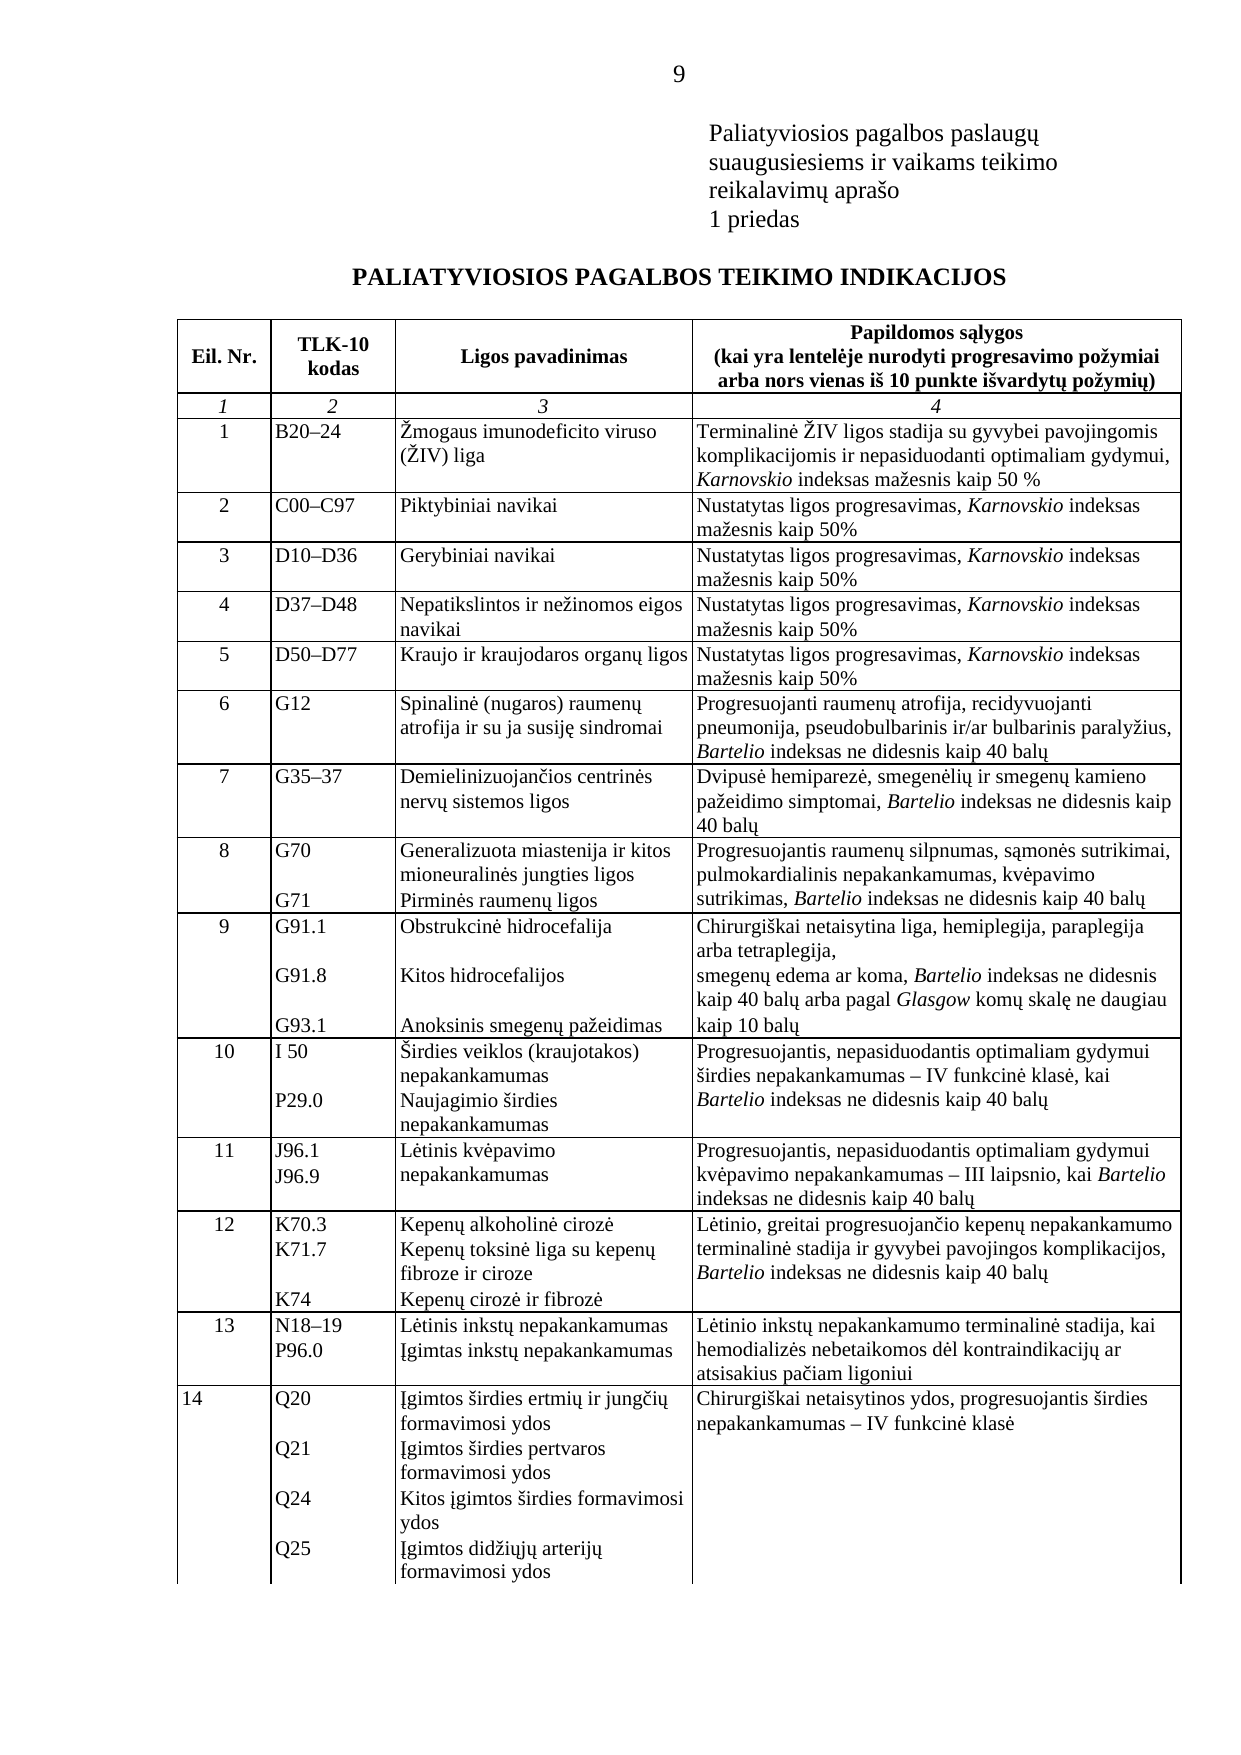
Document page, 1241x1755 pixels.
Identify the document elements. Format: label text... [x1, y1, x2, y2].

table_cell 1 [178, 419, 270, 491]
table_cell Demielinizuojančios centrinės nervų sistemos ligos [396, 765, 692, 837]
table_cell N18–19 [272, 1313, 395, 1337]
table_cell Q20 [272, 1386, 395, 1434]
table_cell Terminalinė ŽIV ligos stadija su gyvybei pavojingomis komplikacijomis ir nepasiduodanti optimaliam gydymui, Karnovskio indeksas mažesnis kaip 50 % [693, 419, 1180, 491]
table_cell 1 [178, 394, 270, 418]
table_cell D50–D77 [272, 642, 395, 690]
table_cell G35–37 [272, 765, 395, 837]
table_cell Kitos įgimtos širdies formavimosi ydos [396, 1484, 692, 1534]
table_cell Q25 [272, 1534, 395, 1583]
table_cell K74 [272, 1285, 395, 1311]
table_cell J96.9 [272, 1162, 395, 1210]
table_cell G12 [272, 691, 395, 763]
table_cell Obstrukcinė hidrocefalija [396, 914, 692, 962]
table_cell Chirurgiškai netaisytina liga, hemiplegija, paraplegija arba tetraplegija, [693, 914, 1180, 962]
table_cell Širdies veiklos (kraujotakos) nepakankamumas [396, 1039, 692, 1087]
table_cell Lėtinis kvėpavimo nepakankamumas [396, 1138, 692, 1210]
table_cell Nepatikslintos ir nežinomos eigos navikai [396, 592, 692, 641]
table_cell Q24 [272, 1484, 395, 1534]
table_cell Anoksinis smegenų pažeidimas [396, 1011, 692, 1037]
table_cell G70 [272, 838, 395, 886]
table_cell Nustatytas ligos progresavimas, Karnovskio indeksas mažesnis kaip 50% [693, 592, 1180, 641]
table_cell 11 [178, 1138, 270, 1210]
table_cell B20–24 [272, 419, 395, 491]
table_cell Įgimtas inkstų nepakankamumas [396, 1337, 692, 1385]
table_cell Pirminės raumenų ligos [396, 886, 692, 912]
table_cell Progresuojantis, nepasiduodantis optimaliam gydymui kvėpavimo nepakankamumas – III laipsnio, kai Bartelio indeksas ne didesnis kaip 40 balų [693, 1138, 1180, 1210]
table_cell Progresuojantis raumenų silpnumas, sąmonės sutrikimai, pulmokardialinis nepakankamumas, kvėpavimo sutrikimas, Bartelio indeksas ne didesnis kaip 40 balų [693, 838, 1180, 912]
table_cell Dvipusė hemiparezė, smegenėlių ir smegenų kamieno pažeidimo simptomai, Bartelio indeksas ne didesnis kaip 40 balų [693, 765, 1180, 837]
table_cell 4 [178, 592, 270, 641]
table_cell G93.1 [272, 1011, 395, 1037]
table_cell 2 [272, 394, 395, 418]
table_cell Žmogaus imunodeficito viruso (ŽIV) liga [396, 419, 692, 491]
table_cell Nustatytas ligos progresavimas, Karnovskio indeksas mažesnis kaip 50% [693, 543, 1180, 591]
table_cell C00–C97 [272, 493, 395, 541]
table_cell 12 [178, 1212, 270, 1311]
table_cell Q21 [272, 1435, 395, 1484]
table_cell G71 [272, 886, 395, 912]
table_cell G91.8 [272, 962, 395, 1011]
table_cell Kepenų toksinė liga su kepenų fibroze ir ciroze [396, 1236, 692, 1285]
table_cell Progresuojantis, nepasiduodantis optimaliam gydymui širdies nepakankamumas – IV funkcinė klasė, kai Bartelio indeksas ne didesnis kaip 40 balų [693, 1039, 1180, 1136]
table_header Eil. Nr. [178, 320, 270, 392]
table_header Ligos pavadinimas [396, 320, 692, 392]
table_cell 3 [396, 394, 692, 418]
text reikalavimų aprašo [177, 176, 1181, 204]
table_cell Įgimtos širdies pertvaros formavimosi ydos [396, 1435, 692, 1484]
table_cell Lėtinio, greitai progresuojančio kepenų nepakankamumo terminalinė stadija ir gyvybei pavojingos komplikacijos, Bartelio indeksas ne didesnis kaip 40 balų [693, 1212, 1180, 1311]
table_cell Piktybiniai navikai [396, 493, 692, 541]
table_cell 2 [178, 493, 270, 541]
table_cell Nustatytas ligos progresavimas, Karnovskio indeksas mažesnis kaip 50% [693, 642, 1180, 690]
table_cell Spinalinė (nugaros) raumenų atrofija ir su ja susiję sindromai [396, 691, 692, 763]
table_cell K70.3 [272, 1212, 395, 1236]
table_cell Kepenų cirozė ir fibrozė [396, 1285, 692, 1311]
table_cell smegenų edema ar koma, Bartelio indeksas ne didesnis kaip 40 balų arba pagal Glasgow komų skalę ne daugiau [693, 962, 1180, 1011]
table_cell 10 [178, 1039, 270, 1136]
table_cell 14 [178, 1386, 270, 1583]
text Paliatyviosios pagalbos paslaugų [709, 118, 1181, 147]
text 1 priedas [177, 204, 1181, 233]
table_cell Kepenų alkoholinė cirozė [396, 1212, 692, 1236]
table_cell G91.1 [272, 914, 395, 962]
table_cell D10–D36 [272, 543, 395, 591]
text suaugusiesiems ir vaikams teikimo [177, 147, 1181, 176]
table_cell 13 [178, 1313, 270, 1385]
table_cell Naujagimio širdies nepakankamumas [396, 1087, 692, 1136]
table_cell Įgimtos didžiųjų arterijų formavimosi ydos [396, 1534, 692, 1583]
table_cell 6 [178, 691, 270, 763]
table_cell D37–D48 [272, 592, 395, 641]
table_cell Generalizuota miastenija ir kitos mioneuralinės jungties ligos [396, 838, 692, 886]
table_cell Lėtinis inkstų nepakankamumas [396, 1313, 692, 1337]
table_cell Kitos hidrocefalijos [396, 962, 692, 1011]
table_cell 3 [178, 543, 270, 591]
table_cell Chirurgiškai netaisytinos ydos, progresuojantis širdies nepakankamumas – IV funkcinė klasė [693, 1386, 1180, 1583]
table_cell Kraujo ir kraujodaros organų ligos [396, 642, 692, 690]
table_cell K71.7 [272, 1236, 395, 1285]
text PALIATYVIOSIOS PAGALBOS TEIKIMO INDIKACIJOS [177, 262, 1181, 291]
table_cell Nustatytas ligos progresavimas, Karnovskio indeksas mažesnis kaip 50% [693, 493, 1180, 541]
table_header TLK-10 kodas [272, 320, 395, 392]
table_cell 9 [178, 914, 270, 1037]
table_cell Įgimtos širdies ertmių ir jungčių formavimosi ydos [396, 1386, 692, 1434]
table_header Papildomos sąlygos (kai yra lentelėje nurodyti progresavimo požymiai arba nors vienas iš 10 punkte išvardytų požymių) [693, 320, 1181, 392]
table_cell P29.0 [272, 1087, 395, 1136]
table_cell I 50 [272, 1039, 395, 1087]
table_cell 8 [178, 838, 270, 912]
table_cell Gerybiniai navikai [396, 543, 692, 591]
table_cell kaip 10 balų [693, 1011, 1180, 1037]
table_cell Lėtinio inkstų nepakankamumo terminalinė stadija, kai hemodializės nebetaikomos dėl kontraindikacijų ar atsisakius pačiam ligoniui [693, 1313, 1180, 1385]
table_cell 5 [178, 642, 270, 690]
table_cell J96.1 [272, 1138, 395, 1162]
table_cell P96.0 [272, 1337, 395, 1385]
table_cell Progresuojanti raumenų atrofija, recidyvuojanti pneumonija, pseudobulbarinis ir/ar bulbarinis paralyžius, Bartelio indeksas ne didesnis kaip 40 balų [693, 691, 1180, 763]
table_cell 4 [693, 394, 1180, 418]
table_cell 7 [178, 765, 270, 837]
